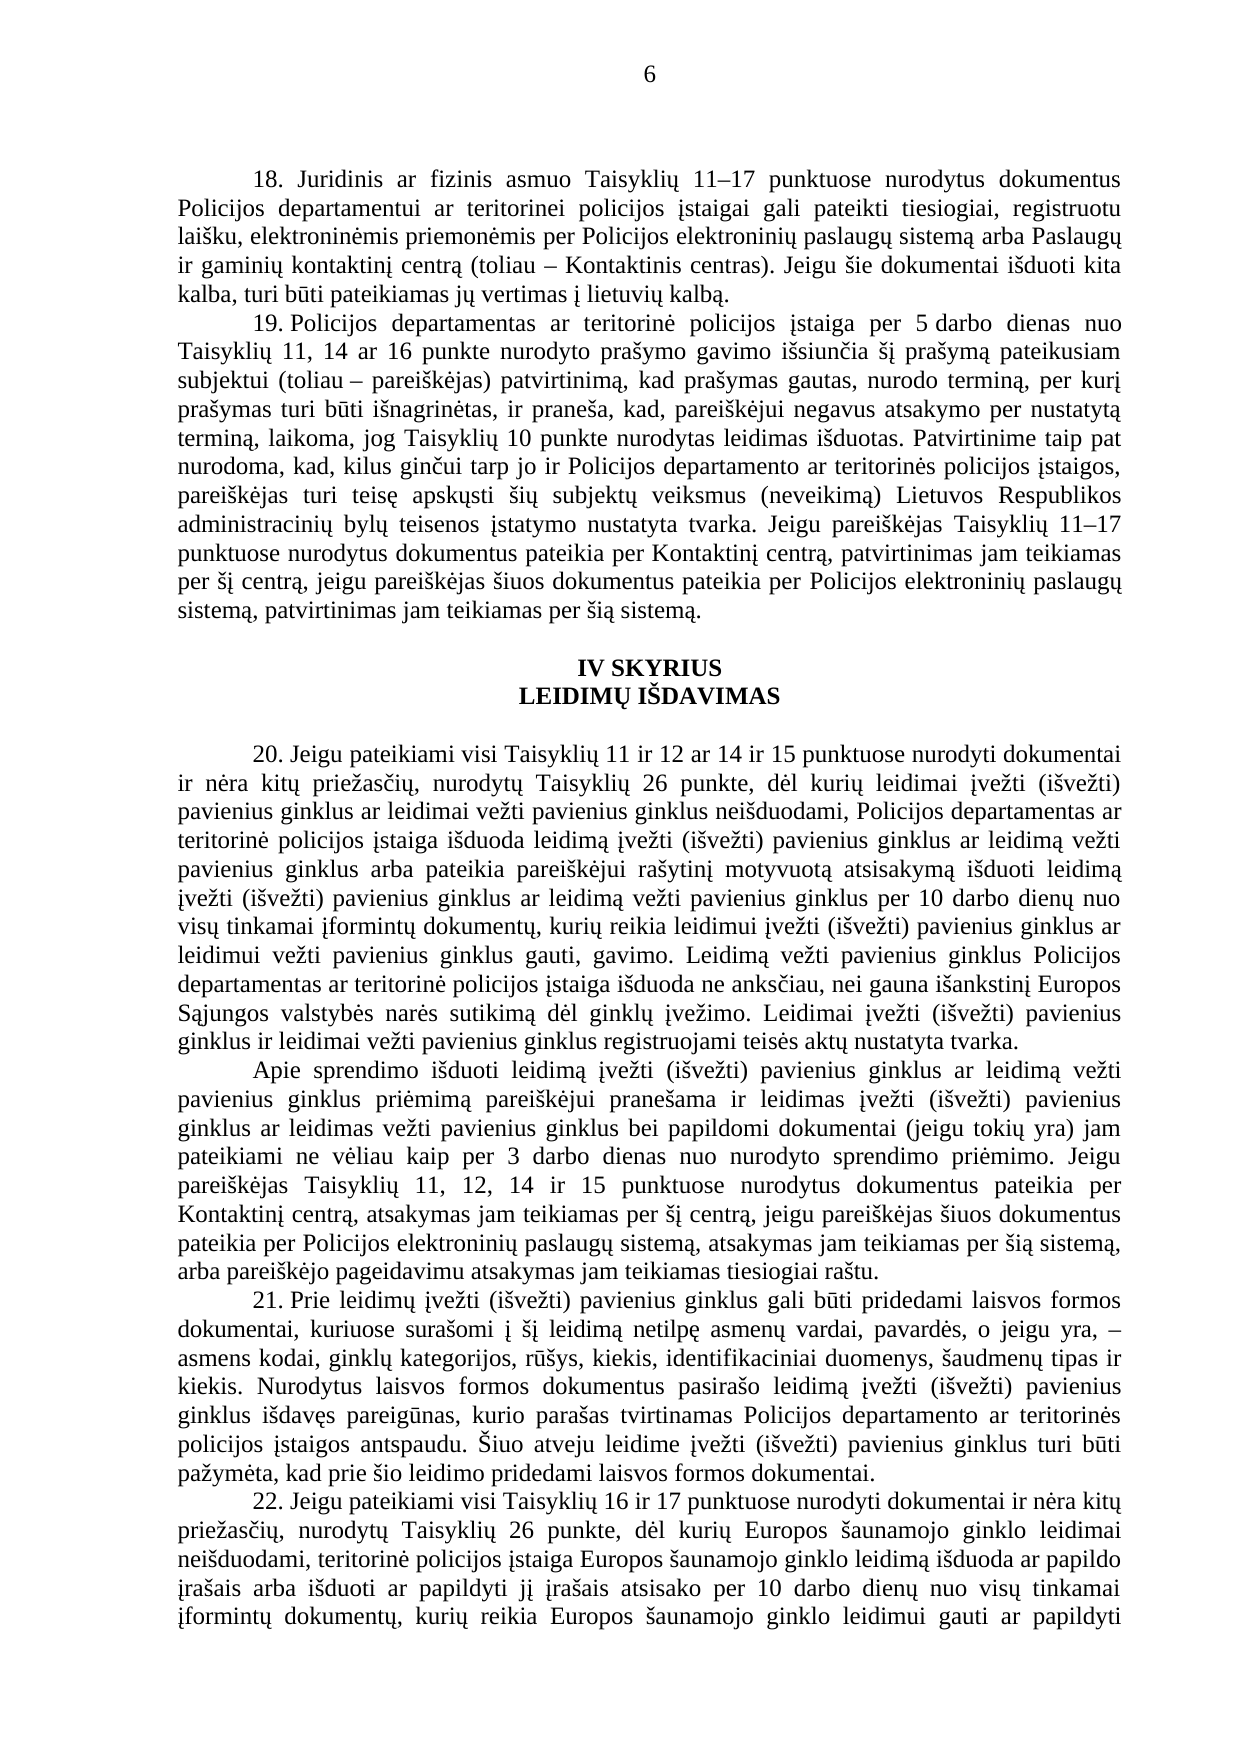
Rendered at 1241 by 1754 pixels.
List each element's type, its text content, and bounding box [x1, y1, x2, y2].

text IV SKYRIUS [177, 653, 1122, 681]
text 22. Jeigu pateikiami visi Taisyklių 16 ir 17 punktuose nurodyti dokumentai ir nėra kitų priežasčių, nurodytų Taisyklių 26 punkte, dėl kurių Europos šaunamojo ginklo leidimai neišduodami, teritorinė policijos įstaiga Europos šaunamojo ginklo leidimą išduoda ar papildo įrašais arba išduoti ar papildyti jį įrašais atsisako per 10 darbo dienų nuo visų tinkamai įformintų dokumentų, kurių reikia Europos šaunamojo ginklo leidimui gauti ar papildyti [177, 1486, 1122, 1630]
text 20. Jeigu pateikiami visi Taisyklių 11 ir 12 ar 14 ir 15 punktuose nurodyti dokumentai ir nėra kitų priežasčių, nurodytų Taisyklių 26 punkte, dėl kurių leidimai įvežti (išvežti) pavienius ginklus ar leidimai vežti pavienius ginklus neišduodami, Policijos departamentas ar teritorinė policijos įstaiga išduoda leidimą įvežti (išvežti) pavienius ginklus ar leidimą vežti pavienius ginklus arba pateikia pareiškėjui rašytinį motyvuotą atsisakymą išduoti leidimą įvežti (išvežti) pavienius ginklus ar leidimą vežti pavienius ginklus per 10 darbo dienų nuo visų tinkamai įformintų dokumentų, kurių reikia leidimui įvežti (išvežti) pavienius ginklus ar leidimui vežti pavienius ginklus gauti, gavimo. Leidimą vežti pavienius ginklus Policijos departamentas ar teritorinė policijos įstaiga išduoda ne anksčiau, nei gauna išankstinį Europos Sąjungos valstybės narės sutikimą dėl ginklų įvežimo. Leidimai įvežti (išvežti) pavienius ginklus ir leidimai vežti pavienius ginklus registruojami teisės aktų nustatyta tvarka. [177, 739, 1122, 1055]
text 21. Prie leidimų įvežti (išvežti) pavienius ginklus gali būti pridedami laisvos formos dokumentai, kuriuose surašomi į šį leidimą netilpę asmenų vardai, pavardės, o jeigu yra, – asmens kodai, ginklų kategorijos, rūšys, kiekis, identifikaciniai duomenys, šaudmenų tipas ir kiekis. Nurodytus laisvos formos dokumentus pasirašo leidimą įvežti (išvežti) pavienius ginklus išdavęs pareigūnas, kurio parašas tvirtinamas Policijos departamento ar teritorinės policijos įstaigos antspaudu. Šiuo atveju leidime įvežti (išvežti) pavienius ginklus turi būti pažymėta, kad prie šio leidimo pridedami laisvos formos dokumentai. [177, 1285, 1122, 1486]
text 19. Policijos departamentas ar teritorinė policijos įstaiga per 5 darbo dienas nuo Taisyklių 11, 14 ar 16 punkte nurodyto prašymo gavimo išsiunčia šį prašymą pateikusiam subjektui (toliau – pareiškėjas) patvirtinimą, kad prašymas gautas, nurodo terminą, per kurį prašymas turi būti išnagrinėtas, ir praneša, kad, pareiškėjui negavus atsakymo per nustatytą terminą, laikoma, jog Taisyklių 10 punkte nurodytas leidimas išduotas. Patvirtinime taip pat nurodoma, kad, kilus ginčui tarp jo ir Policijos departamento ar teritorinės policijos įstaigos, pareiškėjas turi teisę apskųsti šių subjektų veiksmus (neveikimą) Lietuvos Respublikos administracinių bylų teisenos įstatymo nustatyta tvarka. Jeigu pareiškėjas Taisyklių 11–17 punktuose nurodytus dokumentus pateikia per Kontaktinį centrą, patvirtinimas jam teikiamas per šį centrą, jeigu pareiškėjas šiuos dokumentus pateikia per Policijos elektroninių paslaugų sistemą, patvirtinimas jam teikiamas per šią sistemą. [177, 308, 1122, 624]
text Apie sprendimo išduoti leidimą įvežti (išvežti) pavienius ginklus ar leidimą vežti pavienius ginklus priėmimą pareiškėjui pranešama ir leidimas įvežti (išvežti) pavienius ginklus ar leidimas vežti pavienius ginklus bei papildomi dokumentai (jeigu tokių yra) jam pateikiami ne vėliau kaip per 3 darbo dienas nuo nurodyto sprendimo priėmimo. Jeigu pareiškėjas Taisyklių 11, 12, 14 ir 15 punktuose nurodytus dokumentus pateikia per Kontaktinį centrą, atsakymas jam teikiamas per šį centrą, jeigu pareiškėjas šiuos dokumentus pateikia per Policijos elektroninių paslaugų sistemą, atsakymas jam teikiamas per šią sistemą, arba pareiškėjo pageidavimu atsakymas jam teikiamas tiesiogiai raštu. [177, 1055, 1122, 1285]
text 18. Juridinis ar fizinis asmuo Taisyklių 11–17 punktuose nurodytus dokumentus Policijos departamentui ar teritorinei policijos įstaigai gali pateikti tiesiogiai, registruotu laišku, elektroninėmis priemonėmis per Policijos elektroninių paslaugų sistemą arba Paslaugų ir gaminių kontaktinį centrą (toliau – Kontaktinis centras). Jeigu šie dokumentai išduoti kita kalba, turi būti pateikiamas jų vertimas į lietuvių kalbą. [177, 164, 1122, 308]
text leidimŲ išdavimas [177, 681, 1122, 710]
